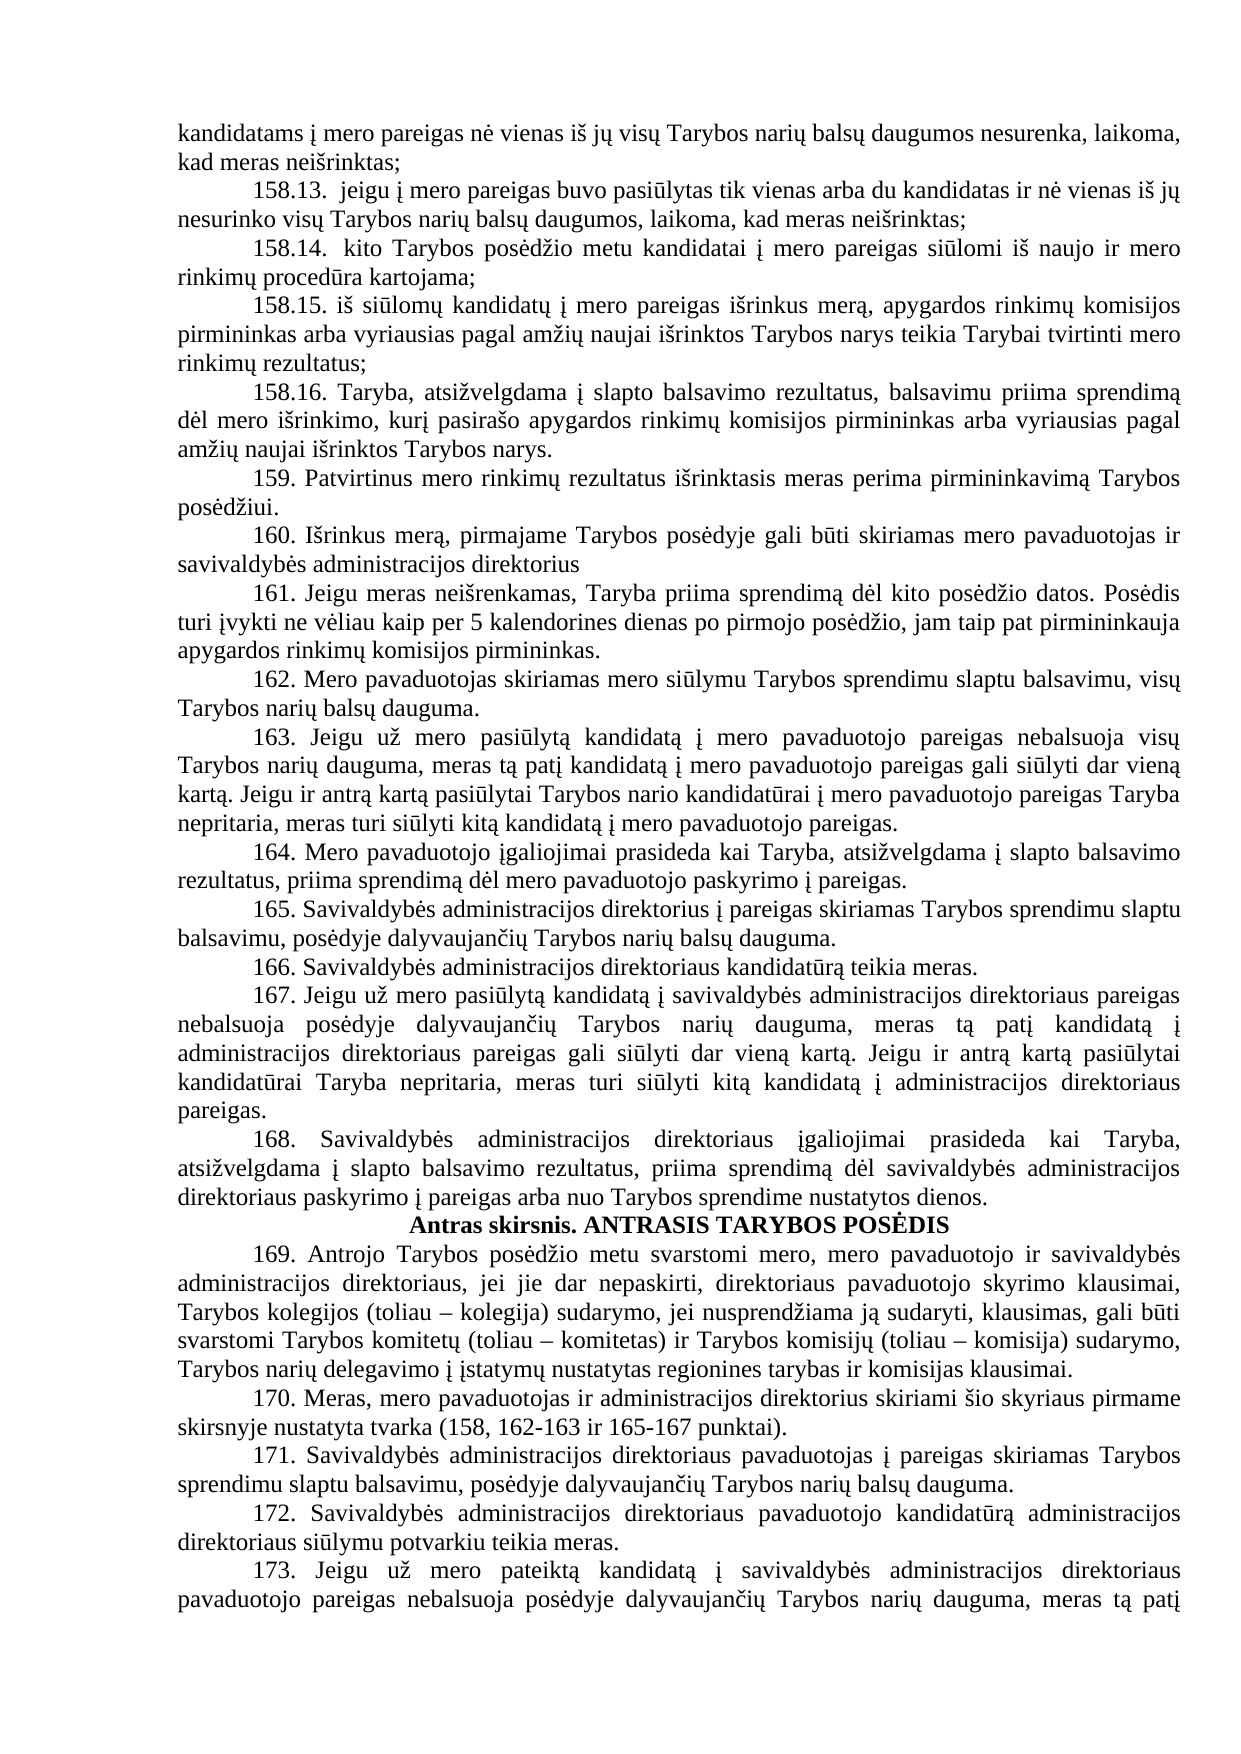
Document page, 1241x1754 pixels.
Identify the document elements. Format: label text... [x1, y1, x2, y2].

text 170. Meras, mero pavaduotojas ir administracijos direktorius skiriami šio skyriaus pirmame skirsnyje nustatyta tvarka (158, 162-163 ir 165-167 punktai). [177, 1383, 1181, 1441]
text 158.15. iš siūlomų kandidatų į mero pareigas išrinkus merą, apygardos rinkimų komisijos pirmininkas arba vyriausias pagal amžių naujai išrinktos Tarybos narys teikia Tarybai tvirtinti mero rinkimų rezultatus; [177, 291, 1181, 377]
text 168. Savivaldybės administracijos direktoriaus įgaliojimai prasideda kai Taryba, atsižvelgdama į slapto balsavimo rezultatus, priima sprendimą dėl savivaldybės administracijos direktoriaus paskyrimo į pareigas arba nuo Tarybos sprendime nustatytos dienos. [177, 1124, 1181, 1211]
text 167. Jeigu už mero pasiūlytą kandidatą į savivaldybės administracijos direktoriaus pareigas nebalsuoja posėdyje dalyvaujančių Tarybos narių dauguma, meras tą patį kandidatą į administracijos direktoriaus pareigas gali siūlyti dar vieną kartą. Jeigu ir antrą kartą pasiūlytai kandidatūrai Taryba nepritaria, meras turi siūlyti kitą kandidatą į administracijos direktoriaus pareigas. [177, 981, 1181, 1124]
text 158.14. kito Tarybos posėdžio metu kandidatai į mero pareigas siūlomi iš naujo ir mero rinkimų procedūra kartojama; [177, 233, 1181, 291]
text 164. Mero pavaduotojo įgaliojimai prasideda kai Taryba, atsižvelgdama į slapto balsavimo rezultatus, priima sprendimą dėl mero pavaduotojo paskyrimo į pareigas. [177, 837, 1181, 894]
text 158.16. Taryba, atsižvelgdama į slapto balsavimo rezultatus, balsavimu priima sprendimą dėl mero išrinkimo, kurį pasirašo apygardos rinkimų komisijos pirmininkas arba vyriausias pagal amžių naujai išrinktos Tarybos narys. [177, 377, 1181, 463]
text Antras skirsnis. ANTRASIS TARYBOS POSĖDIS [177, 1211, 1181, 1239]
text 165. Savivaldybės administracijos direktorius į pareigas skiriamas Tarybos sprendimu slaptu balsavimu, posėdyje dalyvaujančių Tarybos narių balsų dauguma. [177, 894, 1181, 952]
text 161. Jeigu meras neišrenkamas, Taryba priima sprendimą dėl kito posėdžio datos. Posėdis turi įvykti ne vėliau kaip per 5 kalendorines dienas po pirmojo posėdžio, jam taip pat pirmininkauja apygardos rinkimų komisijos pirmininkas. [177, 578, 1181, 664]
text 159. Patvirtinus mero rinkimų rezultatus išrinktasis meras perima pirmininkavimą Tarybos posėdžiui. [177, 463, 1181, 521]
text 158.13. jeigu į mero pareigas buvo pasiūlytas tik vienas arba du kandidatas ir nė vienas iš jų nesurinko visų Tarybos narių balsų daugumos, laikoma, kad meras neišrinktas; [177, 176, 1181, 233]
text 166. Savivaldybės administracijos direktoriaus kandidatūrą teikia meras. [177, 952, 1181, 981]
text 162. Mero pavaduotojas skiriamas mero siūlymu Tarybos sprendimu slaptu balsavimu, visų Tarybos narių balsų dauguma. [177, 664, 1181, 722]
text 169. Antrojo Tarybos posėdžio metu svarstomi mero, mero pavaduotojo ir savivaldybės administracijos direktoriaus, jei jie dar nepaskirti, direktoriaus pavaduotojo skyrimo klausimai, Tarybos kolegijos (toliau – kolegija) sudarymo, jei nusprendžiama ją sudaryti, klausimas, gali būti svarstomi Tarybos komitetų (toliau – komitetas) ir Tarybos komisijų (toliau – komisija) sudarymo, Tarybos narių delegavimo į įstatymų nustatytas regionines tarybas ir komisijas klausimai. [177, 1239, 1181, 1383]
text 160. Išrinkus merą, pirmajame Tarybos posėdyje gali būti skiriamas mero pavaduotojas ir savivaldybės administracijos direktorius [177, 521, 1181, 578]
text 172. Savivaldybės administracijos direktoriaus pavaduotojo kandidatūrą administracijos direktoriaus siūlymu potvarkiu teikia meras. [177, 1498, 1181, 1556]
text kandidatams į mero pareigas nė vienas iš jų visų Tarybos narių balsų daugumos nesurenka, laikoma, kad meras neišrinktas; [177, 118, 1181, 176]
text 171. Savivaldybės administracijos direktoriaus pavaduotojas į pareigas skiriamas Tarybos sprendimu slaptu balsavimu, posėdyje dalyvaujančių Tarybos narių balsų dauguma. [177, 1441, 1181, 1498]
text 163. Jeigu už mero pasiūlytą kandidatą į mero pavaduotojo pareigas nebalsuoja visų Tarybos narių dauguma, meras tą patį kandidatą į mero pavaduotojo pareigas gali siūlyti dar vieną kartą. Jeigu ir antrą kartą pasiūlytai Tarybos nario kandidatūrai į mero pavaduotojo pareigas Taryba nepritaria, meras turi siūlyti kitą kandidatą į mero pavaduotojo pareigas. [177, 722, 1181, 837]
text 173. Jeigu už mero pateiktą kandidatą į savivaldybės administracijos direktoriaus pavaduotojo pareigas nebalsuoja posėdyje dalyvaujančių Tarybos narių dauguma, meras tą patį [177, 1556, 1181, 1613]
